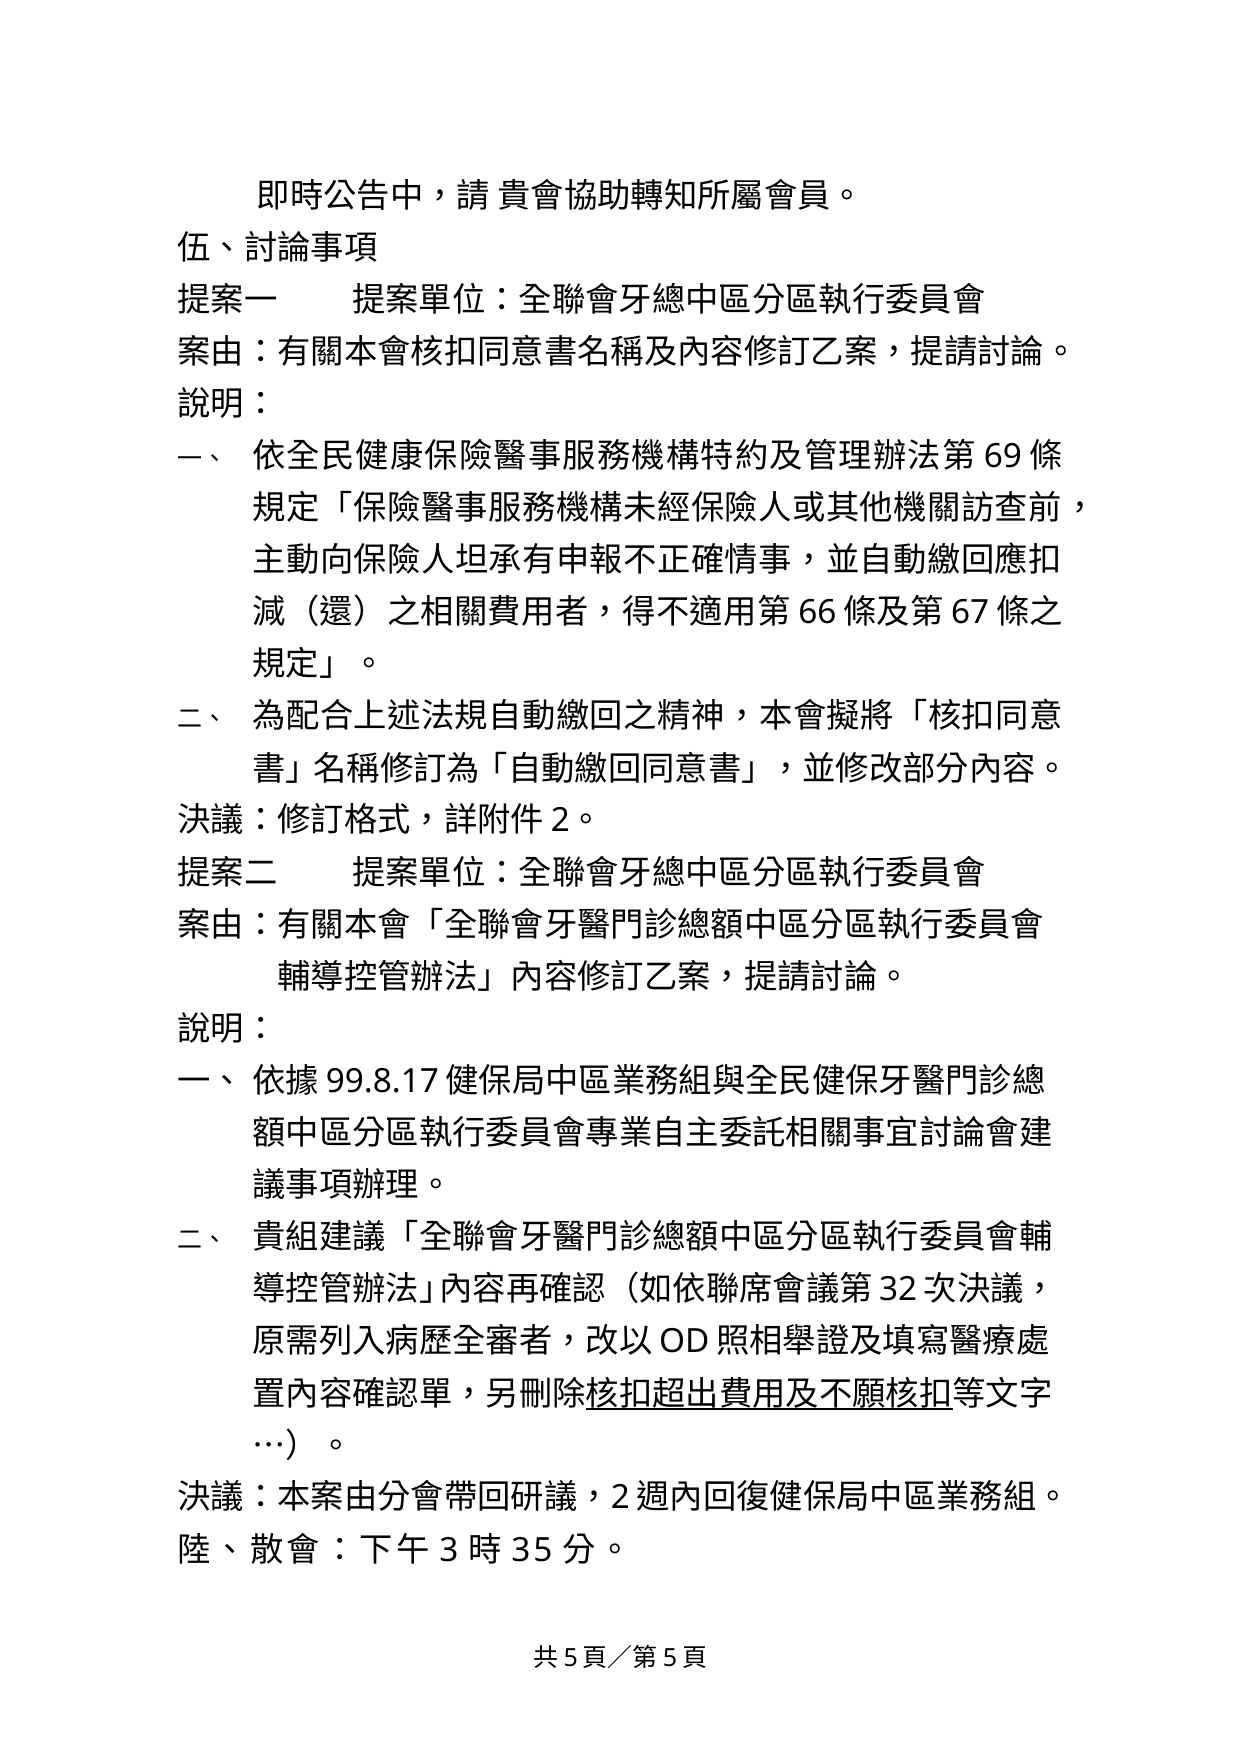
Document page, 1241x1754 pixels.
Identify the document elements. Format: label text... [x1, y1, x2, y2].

text 提案一 提案單位：全聯會牙總中區分區執行委員會 [177, 269, 1063, 321]
text 說明： [177, 373, 1063, 425]
text 案由：有關本會核扣同意書名稱及內容修訂乙案，提請討論。 [177, 321, 1063, 373]
list 依據99.8.17健保局中區業務組與全民健保牙醫門診總額中區分區執行委員會專業自主委託相關事宜討論會建議事項辦理。 [177, 1050, 1057, 1206]
list 依全民健康保險醫事服務機構特約及管理辦法第69條規定「保險醫事服務機構未經保險人或其他機關訪查前，主動向保險人坦承有申報不正確情事，並自動繳回應扣減（還）之相關費用者，得不適用第66條及第67條之規定」。 [177, 425, 1063, 685]
text 伍、討論事項 [177, 217, 1063, 269]
list 貴組建議「全聯會牙醫門診總額中區分區執行委員會輔導控管辦法」內容再確認（如依聯席會議第32次決議，原需列入病歷全審者，改以OD照相舉證及填寫醫療處置內容確認單，另刪除核扣超出費用及不願核扣等文字…）。 [177, 1206, 1057, 1467]
text 說明： [177, 998, 1057, 1050]
text 提案二 提案單位：全聯會牙總中區分區執行委員會 [177, 842, 1063, 894]
list 為配合上述法規自動繳回之精神，本會擬將「核扣同意書」名稱修訂為「自動繳回同意書」，並修改部分內容。 [177, 685, 1063, 789]
text 陸、散會：下午3時35分。 [177, 1519, 1057, 1571]
text 決議：修訂格式，詳附件2。 [177, 789, 1063, 842]
text 案由：有關本會「全聯會牙醫門診總額中區分區執行委員會輔導控管辦法」內容修訂乙案，提請討論。 [177, 894, 1063, 998]
text 即時公告中，請 貴會協助轉知所屬會員。 [177, 164, 1063, 217]
text 決議：本案由分會帶回研議，2週內回復健保局中區業務組。 [177, 1467, 1057, 1519]
